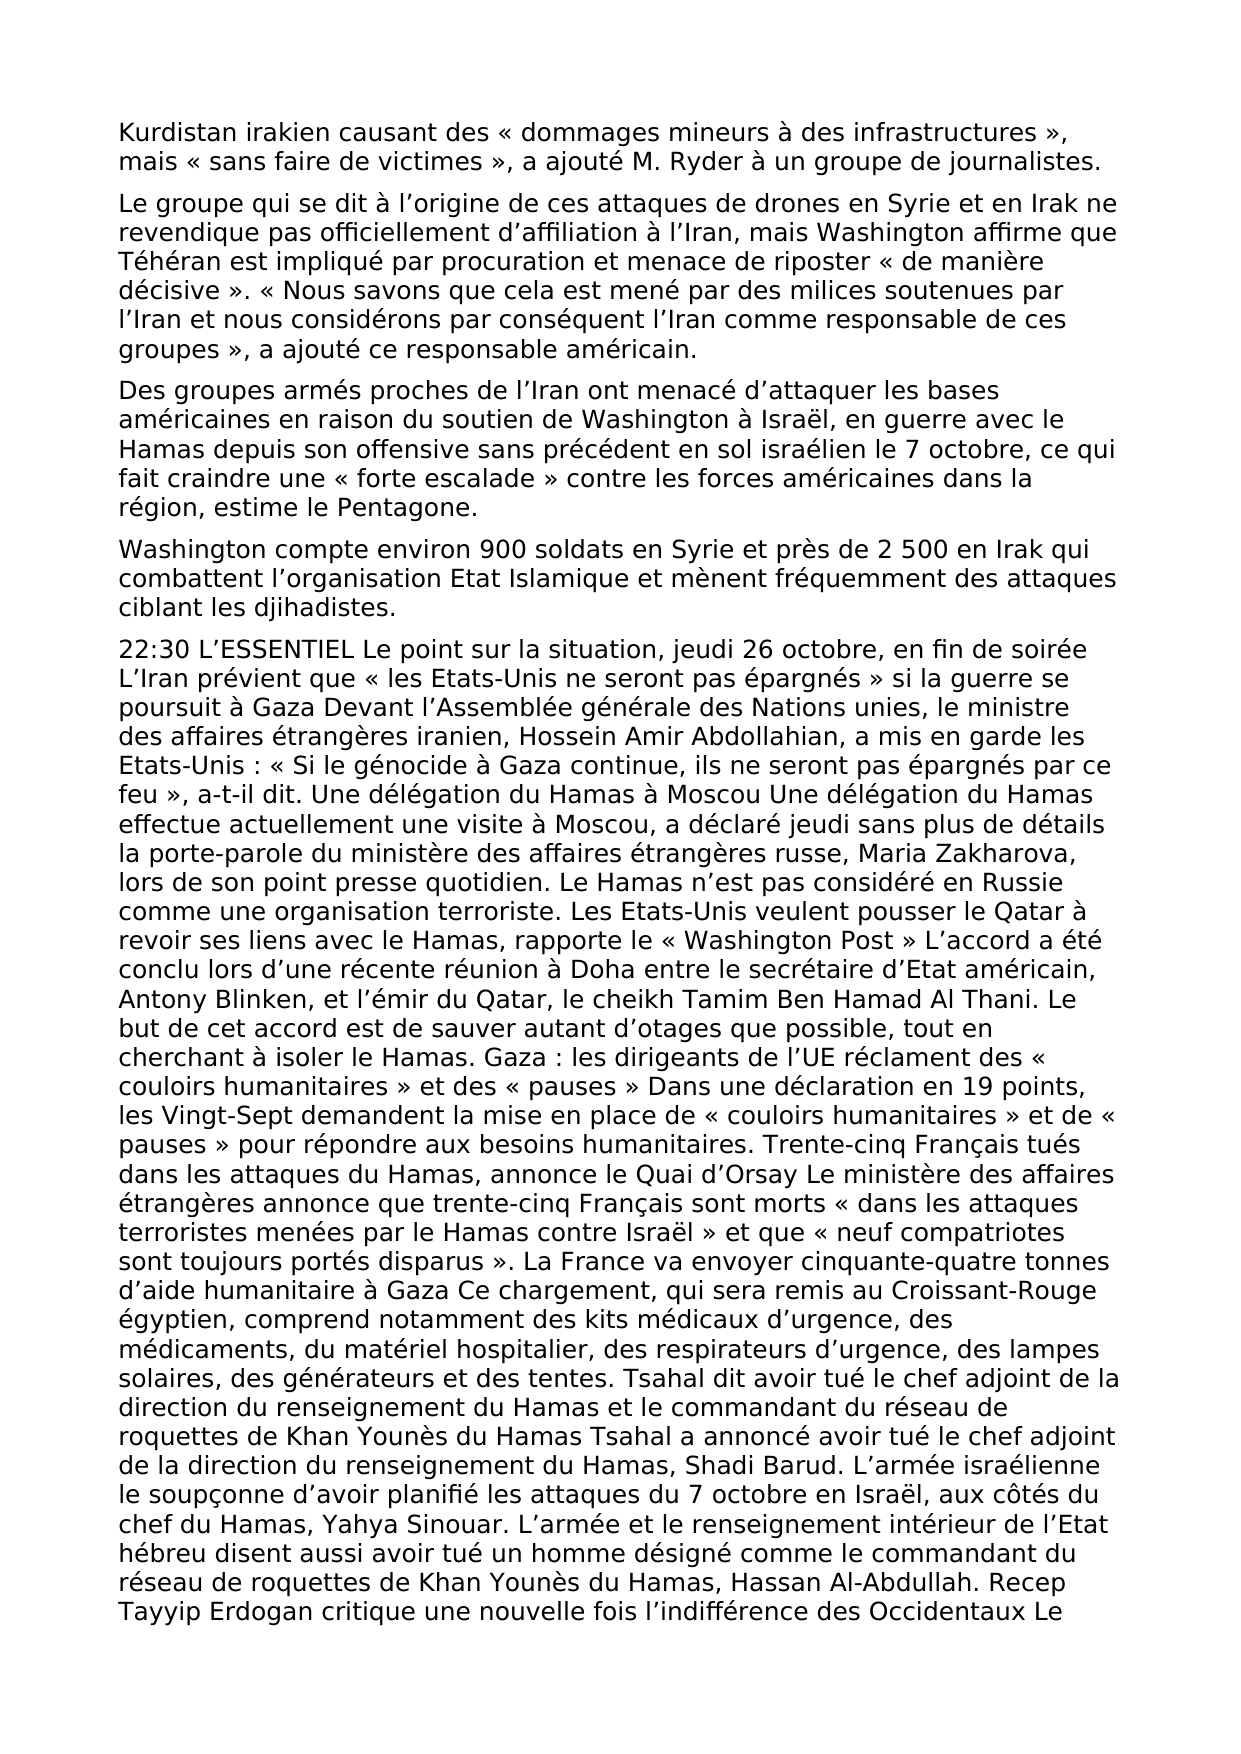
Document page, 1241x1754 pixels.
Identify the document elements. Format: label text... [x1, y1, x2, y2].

text Des groupes armés proches de l’Iran ont menacé d’attaquer les bases américaines en raison du soutien de Washington à Israël, en guerre avec le Hamas depuis son offensive sans précédent en sol israélien le 7 octobre, ce qui fait craindre une « forte escalade » contre les forces américaines dans la région, estime le Pentagone. [118, 376, 1122, 522]
text Washington compte environ 900 soldats en Syrie et près de 2 500 en Irak qui combattent l’organisation Etat Islamique et mènent fréquemment des attaques ciblant les djihadistes. [118, 535, 1122, 622]
text Le groupe qui se dit à l’origine de ces attaques de drones en Syrie et en Irak ne revendique pas officiellement d’affiliation à l’Iran, mais Washington affirme que Téhéran est impliqué par procuration et menace de riposter « de manière décisive ». « Nous savons que cela est mené par des milices soutenues par l’Iran et nous considérons par conséquent l’Iran comme responsable de ces groupes », a ajouté ce responsable américain. [118, 189, 1122, 364]
text 22:30 L’ESSENTIEL Le point sur la situation, jeudi 26 octobre, en fin de soirée L’Iran prévient que « les Etats-Unis ne seront pas épargnés » si la guerre se poursuit à Gaza Devant l’Assemblée générale des Nations unies, le ministre des affaires étrangères iranien, Hossein Amir Abdollahian, a mis en garde les Etats-Unis : « Si le génocide à Gaza continue, ils ne seront pas épargnés par ce feu », a-t-il dit. Une délégation du Hamas à Moscou Une délégation du Hamas effectue actuellement une visite à Moscou, a déclaré jeudi sans plus de détails la porte-parole du ministère des affaires étrangères russe, Maria Zakharova, lors de son point presse quotidien. Le Hamas n’est pas considéré en Russie comme une organisation terroriste. Les Etats-Unis veulent pousser le Qatar à revoir ses liens avec le Hamas, rapporte le « Washington Post » L’accord a été conclu lors d’une récente réunion à Doha entre le secrétaire d’Etat américain, Antony Blinken, et l’émir du Qatar, le cheikh Tamim Ben Hamad Al Thani. Le but de cet accord est de sauver autant d’otages que possible, tout en cherchant à isoler le Hamas. Gaza : les dirigeants de l’UE réclament des « couloirs humanitaires » et des « pauses » Dans une déclaration en 19 points, les Vingt-Sept demandent la mise en place de « couloirs humanitaires » et de « pauses » pour répondre aux besoins humanitaires. Trente-cinq Français tués dans les attaques du Hamas, annonce le Quai d’Orsay Le ministère des affaires étrangères annonce que trente-cinq Français sont morts « dans les attaques terroristes menées par le Hamas contre Israël » et que « neuf compatriotes sont toujours portés disparus ». La France va envoyer cinquante-quatre tonnes d’aide humanitaire à Gaza Ce chargement, qui sera remis au Croissant-Rouge égyptien, comprend notamment des kits médicaux d’urgence, des médicaments, du matériel hospitalier, des respirateurs d’urgence, des lampes solaires, des générateurs et des tentes. Tsahal dit avoir tué le chef adjoint de la direction du renseignement du Hamas et le commandant du réseau de roquettes de Khan Younès du Hamas Tsahal a annoncé avoir tué le chef adjoint de la direction du renseignement du Hamas, Shadi Barud. L’armée israélienne le soupçonne d’avoir planifié les attaques du 7 octobre en Israël, aux côtés du chef du Hamas, Yahya Sinouar. L’armée et le renseignement intérieur de l’Etat hébreu disent aussi avoir tué un homme désigné comme le commandant du réseau de roquettes de Khan Younès du Hamas, Hassan Al-Abdullah. Recep Tayyip Erdogan critique une nouvelle fois l’indifférence des Occidentaux Le [118, 635, 1122, 1626]
text Kurdistan irakien causant des « dommages mineurs à des infrastructures », mais « sans faire de victimes », a ajouté M. Ryder à un groupe de journalistes. [118, 118, 1122, 176]
